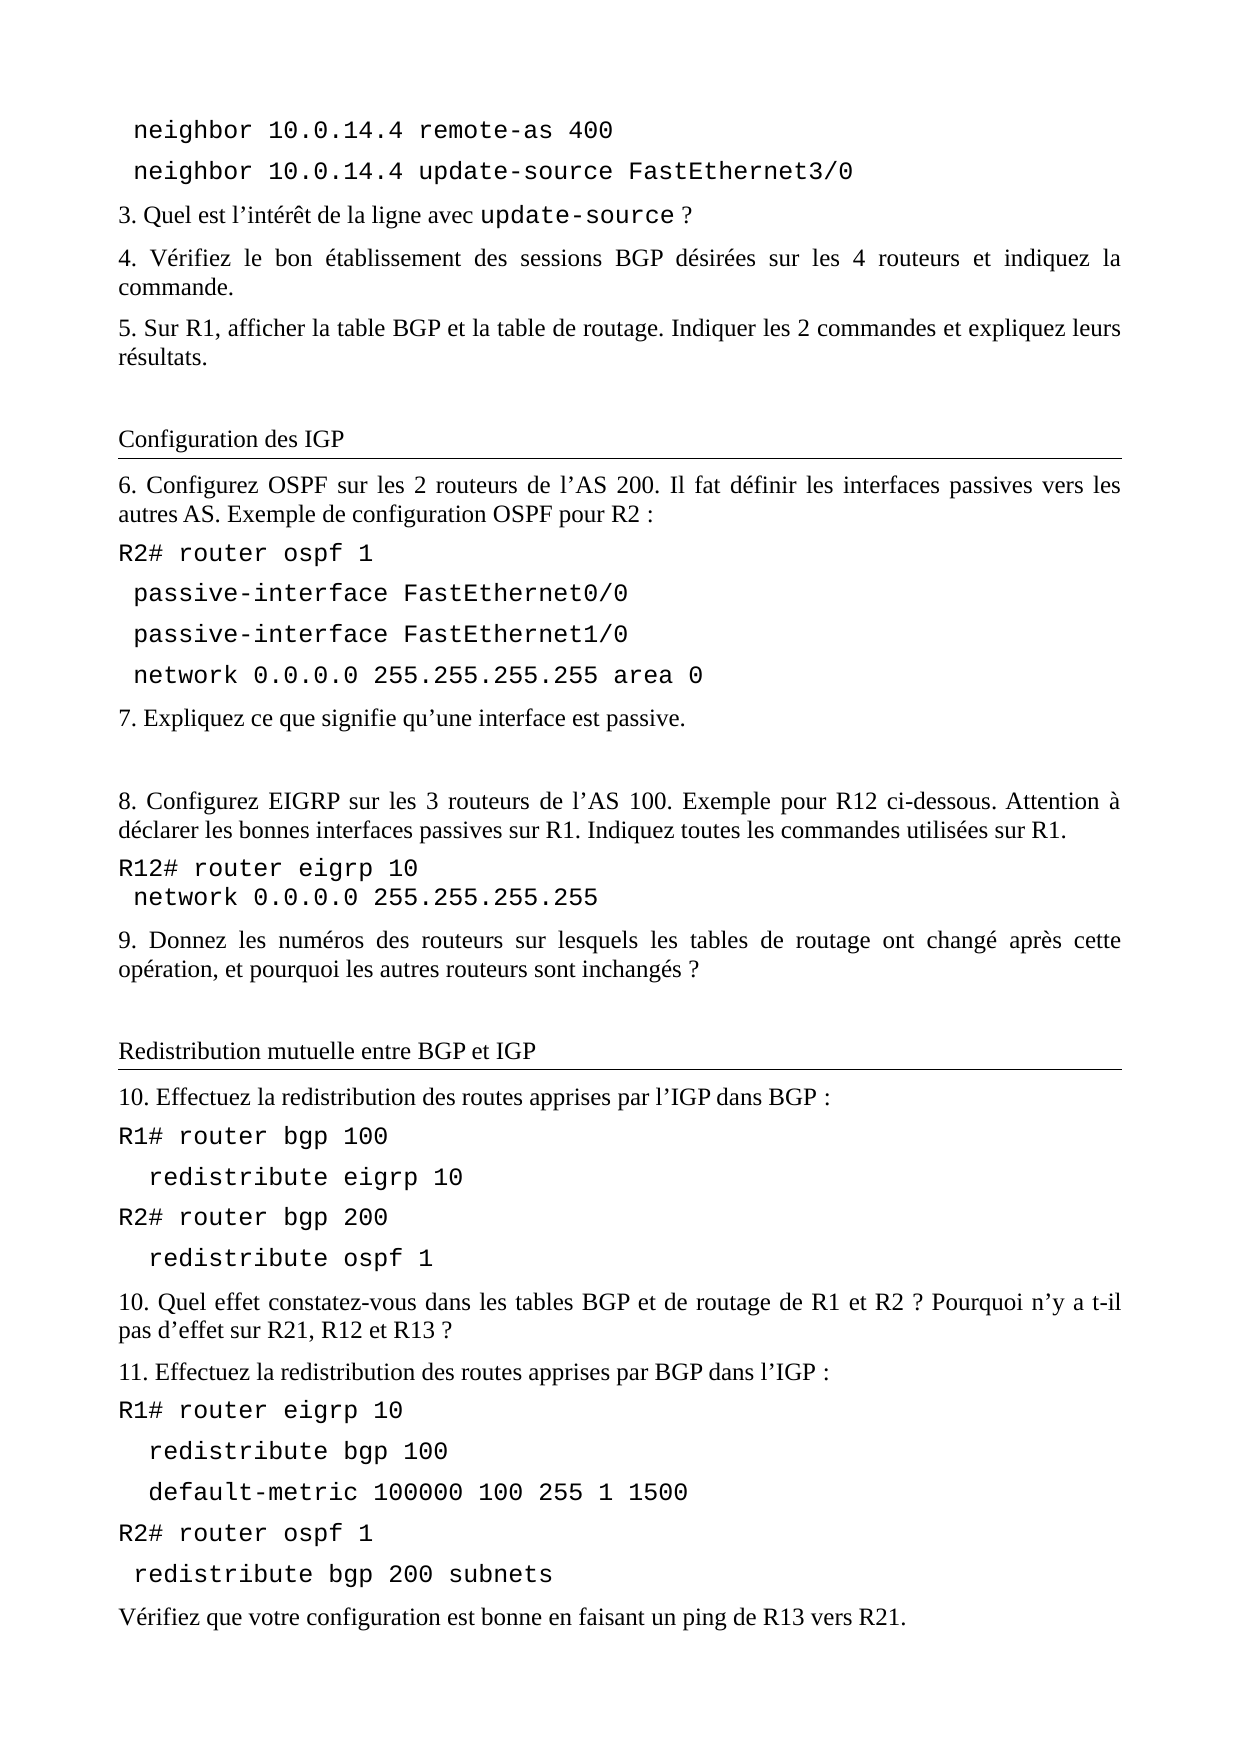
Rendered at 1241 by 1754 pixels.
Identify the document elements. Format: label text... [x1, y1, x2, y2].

text default-metric 100000 100 255 1 1500 [118, 1479, 1122, 1508]
text 6. Configurez OSPF sur les 2 routeurs de l’AS 200. Il fat définir les interfaces passives vers les autres AS. Exemple de configuration OSPF pour R2 : [118, 470, 1122, 528]
text network 0.0.0.0 255.255.255.255 area 0 [118, 663, 1122, 691]
text network 0.0.0.0 255.255.255.255 [118, 884, 1122, 913]
text passive-interface FastEthernet0/0 [118, 581, 1122, 609]
text redistribute ospf 1 [118, 1246, 1122, 1274]
text redistribute eigrp 10 [118, 1164, 1122, 1192]
text 3. Quel est l’intérêt de la ligne avec update-source ? [118, 200, 1122, 231]
text R2# router ospf 1 [118, 540, 1122, 568]
text 10. Quel effet constatez-vous dans les tables BGP et de routage de R1 et R2 ? Pourquoi n’y a t-il pas d’effet sur R21, R12 et R13 ? [118, 1287, 1122, 1344]
text Vérifiez que votre configuration est bonne en faisant un ping de R13 vers R21. [118, 1602, 1122, 1631]
text R2# router bgp 200 [118, 1205, 1122, 1233]
text R12# router eigrp 10 [118, 856, 1122, 884]
text Configuration des IGP [118, 424, 1122, 458]
text 7. Expliquez ce que signifie qu’une interface est passive. [118, 703, 1122, 732]
text redistribute bgp 200 subnets [118, 1561, 1122, 1589]
text 9. Donnez les numéros des routeurs sur lesquels les tables de routage ont changé après cette opération, et pourquoi les autres routeurs sont inchangés ? [118, 925, 1122, 983]
text redistribute bgp 100 [118, 1439, 1122, 1467]
text 8. Configurez EIGRP sur les 3 routeurs de l’AS 100. Exemple pour R12 ci-dessous. Attention à déclarer les bonnes interfaces passives sur R1. Indiquez toutes les commandes utilisées sur R1. [118, 786, 1122, 843]
text neighbor 10.0.14.4 remote-as 400 [118, 118, 1122, 146]
text 11. Effectuez la redistribution des routes apprises par BGP dans l’IGP : [118, 1357, 1122, 1385]
text R1# router bgp 100 [118, 1123, 1122, 1152]
text passive-interface FastEthernet1/0 [118, 622, 1122, 650]
text neighbor 10.0.14.4 update-source FastEthernet3/0 [118, 159, 1122, 187]
text 4. Vérifiez le bon établissement des sessions BGP désirées sur les 4 routeurs et indiquez la commande. [118, 243, 1122, 301]
text Redistribution mutuelle entre BGP et IGP [118, 1036, 1122, 1069]
text 10. Effectuez la redistribution des routes apprises par l’IGP dans BGP : [118, 1082, 1122, 1111]
text R2# router ospf 1 [118, 1520, 1122, 1549]
text 5. Sur R1, afficher la table BGP et la table de routage. Indiquer les 2 commandes et expliquez leurs résultats. [118, 313, 1122, 371]
text R1# router eigrp 10 [118, 1398, 1122, 1426]
